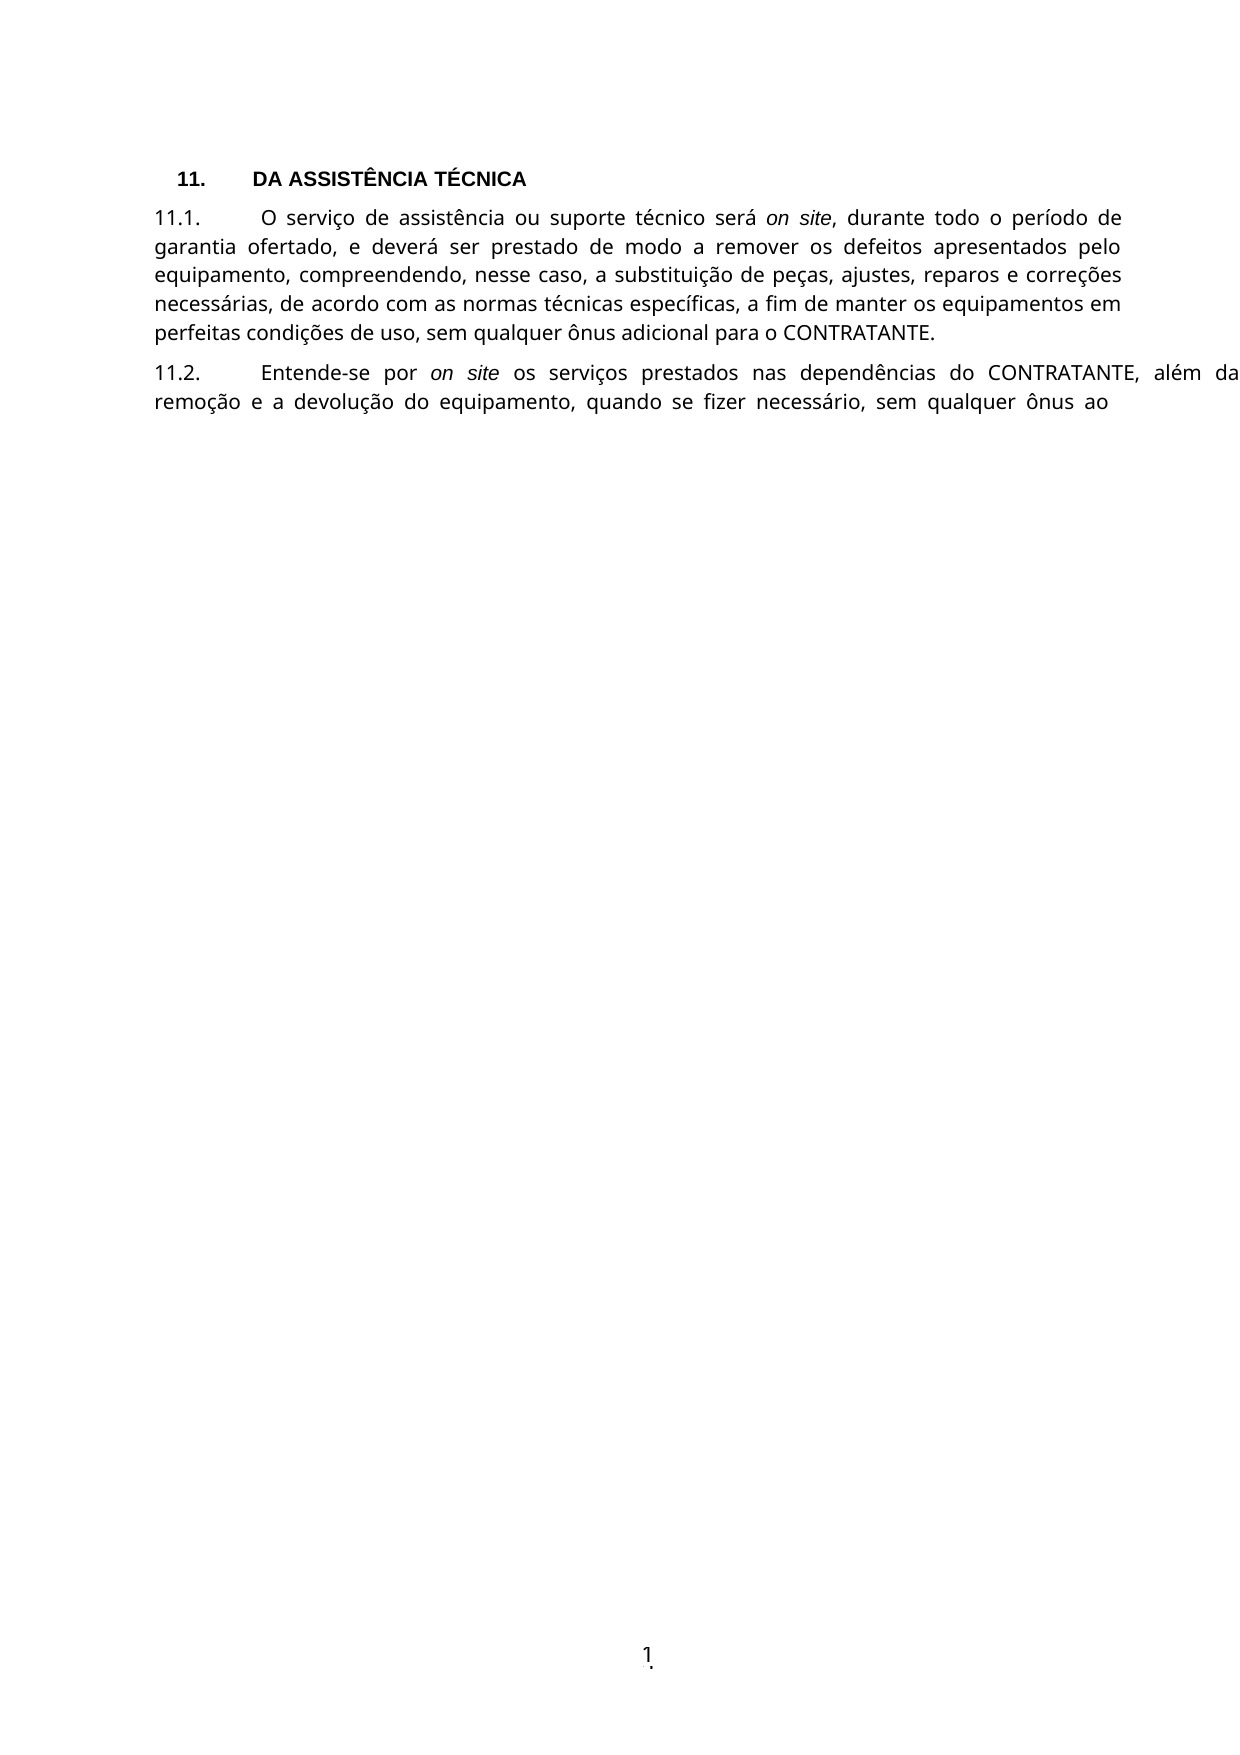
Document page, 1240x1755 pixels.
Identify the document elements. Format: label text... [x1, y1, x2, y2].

list DA ASSISTÊNCIA TÉCNICA [177, 167, 1239, 191]
list O serviço de assistência ou suporte técnico será on site, durante todo o período de garantia ofertado, e deverá ser prestado de modo a remover os defeitos apresentados pelo equipamento, compreendendo, nesse caso, a substituição de peças, ajustes, reparos e correções necessárias, de acordo com as normas técnicas específicas, a fim de manter os equipamentos em perfeitas condições de uso, sem qualquer ônus adicional para o CONTRATANTE. [154, 203, 1122, 346]
list Entende-se por on site os serviços prestados nas dependências do CONTRATANTE, além da remoção e a devolução do equipamento, quando se fizer necessário, sem qualquer ônus ao [154, 358, 1239, 415]
